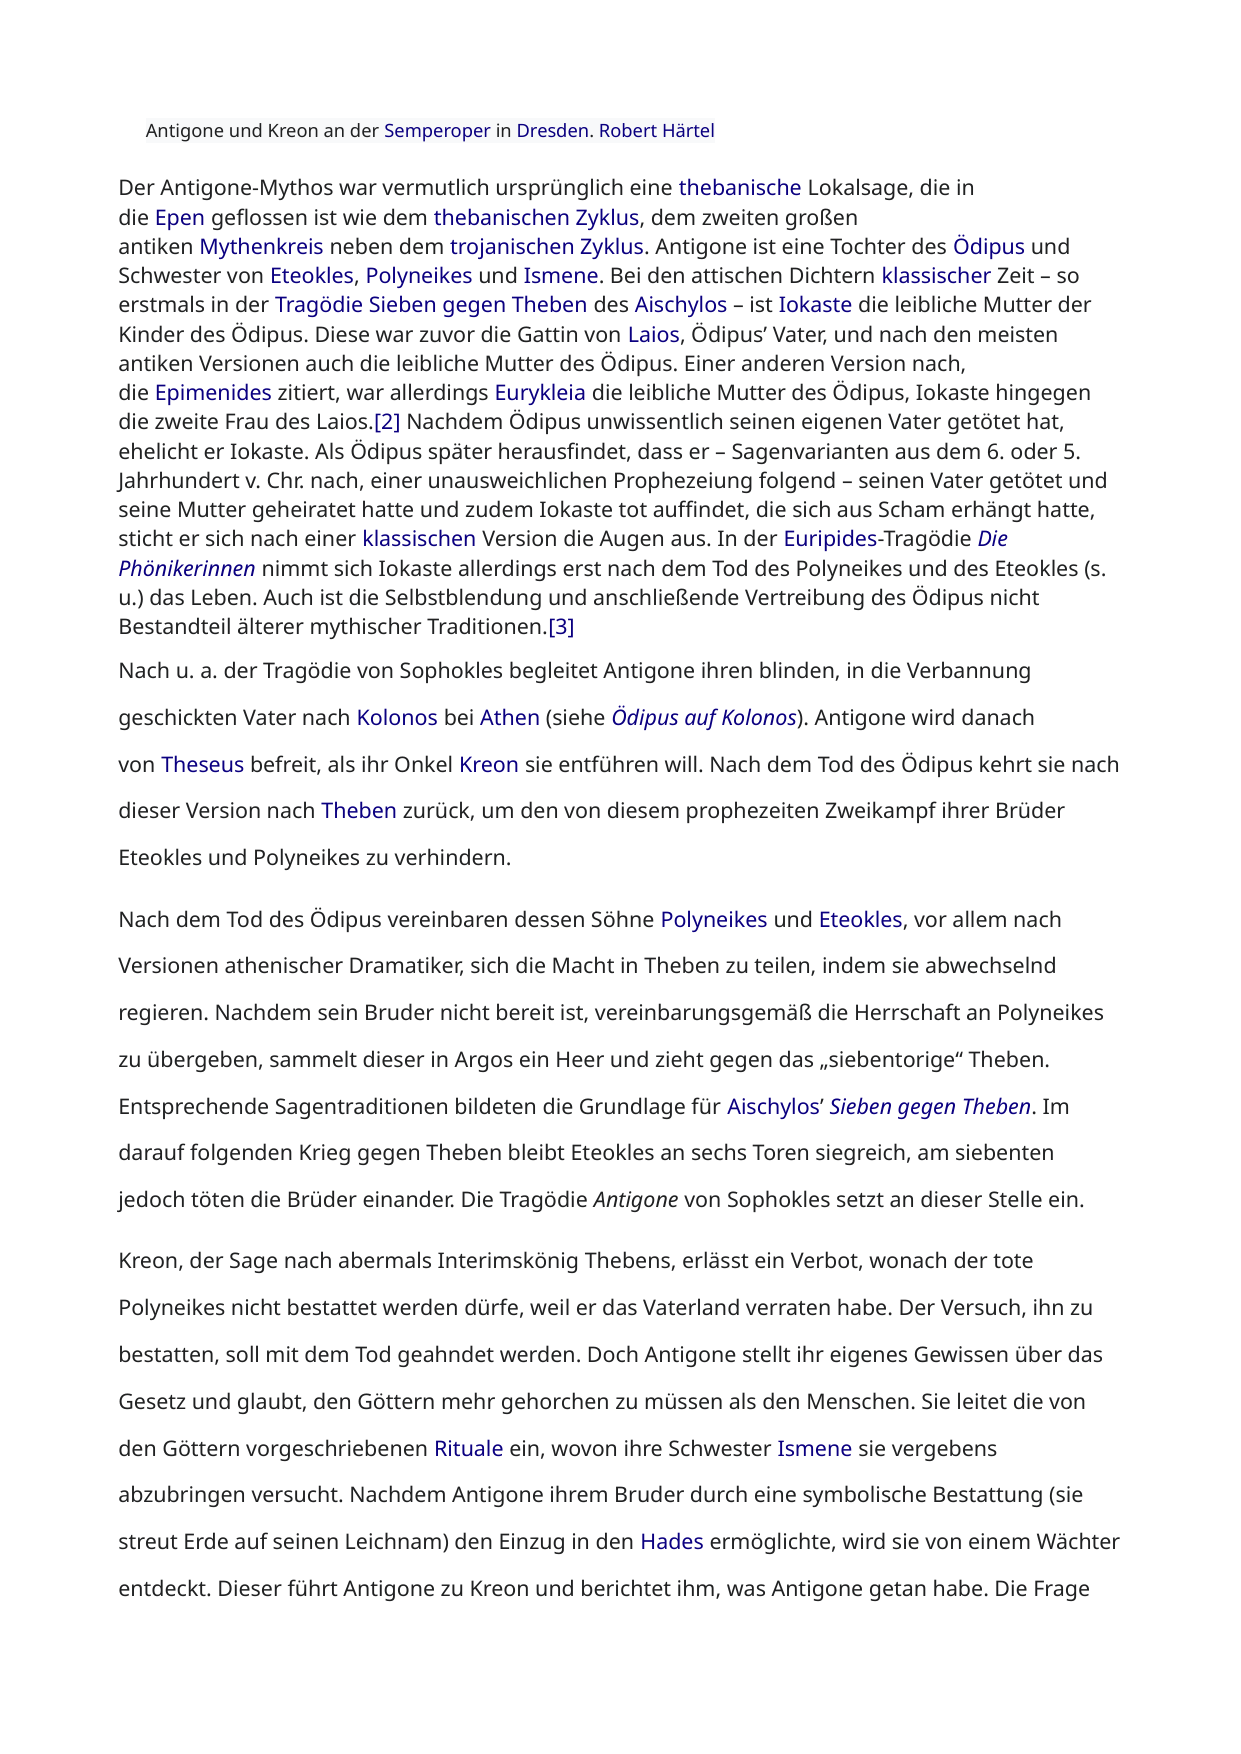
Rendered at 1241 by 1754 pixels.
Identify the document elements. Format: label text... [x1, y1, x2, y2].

text Nach dem Tod des Ödipus vereinbaren dessen Söhne Polyneikes und Eteokles, vor allem nach Versionen athenischer Dramatiker, sich die Macht in Theben zu teilen, indem sie abwechselnd regieren. Nachdem sein Bruder nicht bereit ist, vereinbarungsgemäß die Herrschaft an Polyneikes zu übergeben, sammelt dieser in Argos ein Heer und zieht gegen das „siebentorige“ Theben. Entsprechende Sagentraditionen bildeten die Grundlage für Aischylos’ Sieben gegen Theben. Im darauf folgenden Krieg gegen Theben bleibt Eteokles an sechs Toren siegreich, am siebenten jedoch töten die Brüder einander. Die Tragödie Antigone von Sophokles setzt an dieser Stelle ein. [118, 904, 1122, 1214]
text Kreon, der Sage nach abermals Interimskönig Thebens, erlässt ein Verbot, wonach der tote Polyneikes nicht bestattet werden dürfe, weil er das Vaterland verraten habe. Der Versuch, ihn zu bestatten, soll mit dem Tod geahndet werden. Doch Antigone stellt ihr eigenes Gewissen über das Gesetz und glaubt, den Göttern mehr gehorchen zu müssen als den Menschen. Sie leitet die von den Göttern vorgeschriebenen Rituale ein, wovon ihre Schwester Ismene sie vergebens abzubringen versucht. Nachdem Antigone ihrem Bruder durch eine symbolische Bestattung (sie streut Erde auf seinen Leichnam) den Einzug in den Hades ermöglichte, wird sie von einem Wächter entdeckt. Dieser führt Antigone zu Kreon und berichtet ihm, was Antigone getan habe. Die Frage [118, 1246, 1122, 1603]
text Der Antigone-Mythos war vermutlich ursprünglich eine thebanische Lokalsage, die in die Epen geflossen ist wie dem thebanischen Zyklus, dem zweiten großen antiken Mythenkreis neben dem trojanischen Zyklus. Antigone ist eine Tochter des Ödipus und Schwester von Eteokles, Polyneikes und Ismene. Bei den attischen Dichtern klassischer Zeit – so erstmals in der Tragödie Sieben gegen Theben des Aischylos – ist Iokaste die leibliche Mutter der Kinder des Ödipus. Diese war zuvor die Gattin von Laios, Ödipus’ Vater, und nach den meisten antiken Versionen auch die leibliche Mutter des Ödipus. Einer anderen Version nach, die Epimenides zitiert, war allerdings Eurykleia die leibliche Mutter des Ödipus, Iokaste hingegen die zweite Frau des Laios.[2] Nachdem Ödipus unwissentlich seinen eigenen Vater getötet hat, ehelicht er Iokaste. Als Ödipus später herausfindet, dass er – Sagenvarianten aus dem 6. oder 5. Jahrhundert v. Chr. nach, einer unausweichlichen Prophezeiung folgend – seinen Vater getötet und seine Mutter geheiratet hatte und zudem Iokaste tot auffindet, die sich aus Scham erhängt hatte, sticht er sich nach einer klassischen Version die Augen aus. In der Euripides-Tragödie Die Phönikerinnen nimmt sich Iokaste allerdings erst nach dem Tod des Polyneikes und des Eteokles (s. u.) das Leben. Auch ist die Selbstblendung und anschließende Vertreibung des Ödipus nicht Bestandteil älterer mythischer Traditionen.[3] [118, 173, 1122, 641]
text Nach u. a. der Tragödie von Sophokles begleitet Antigone ihren blinden, in die Verbannung geschickten Vater nach Kolonos bei Athen (siehe Ödipus auf Kolonos). Antigone wird danach von Theseus befreit, als ihr Onkel Kreon sie entführen will. Nach dem Tod des Ödipus kehrt sie nach dieser Version nach Theben zurück, um den von diesem prophezeiten Zweikampf ihrer Brüder Eteokles und Polyneikes zu verhindern. [118, 656, 1122, 872]
text Antigone und Kreon an der Semperoper in Dresden. Robert Härtel [123, 118, 1122, 143]
